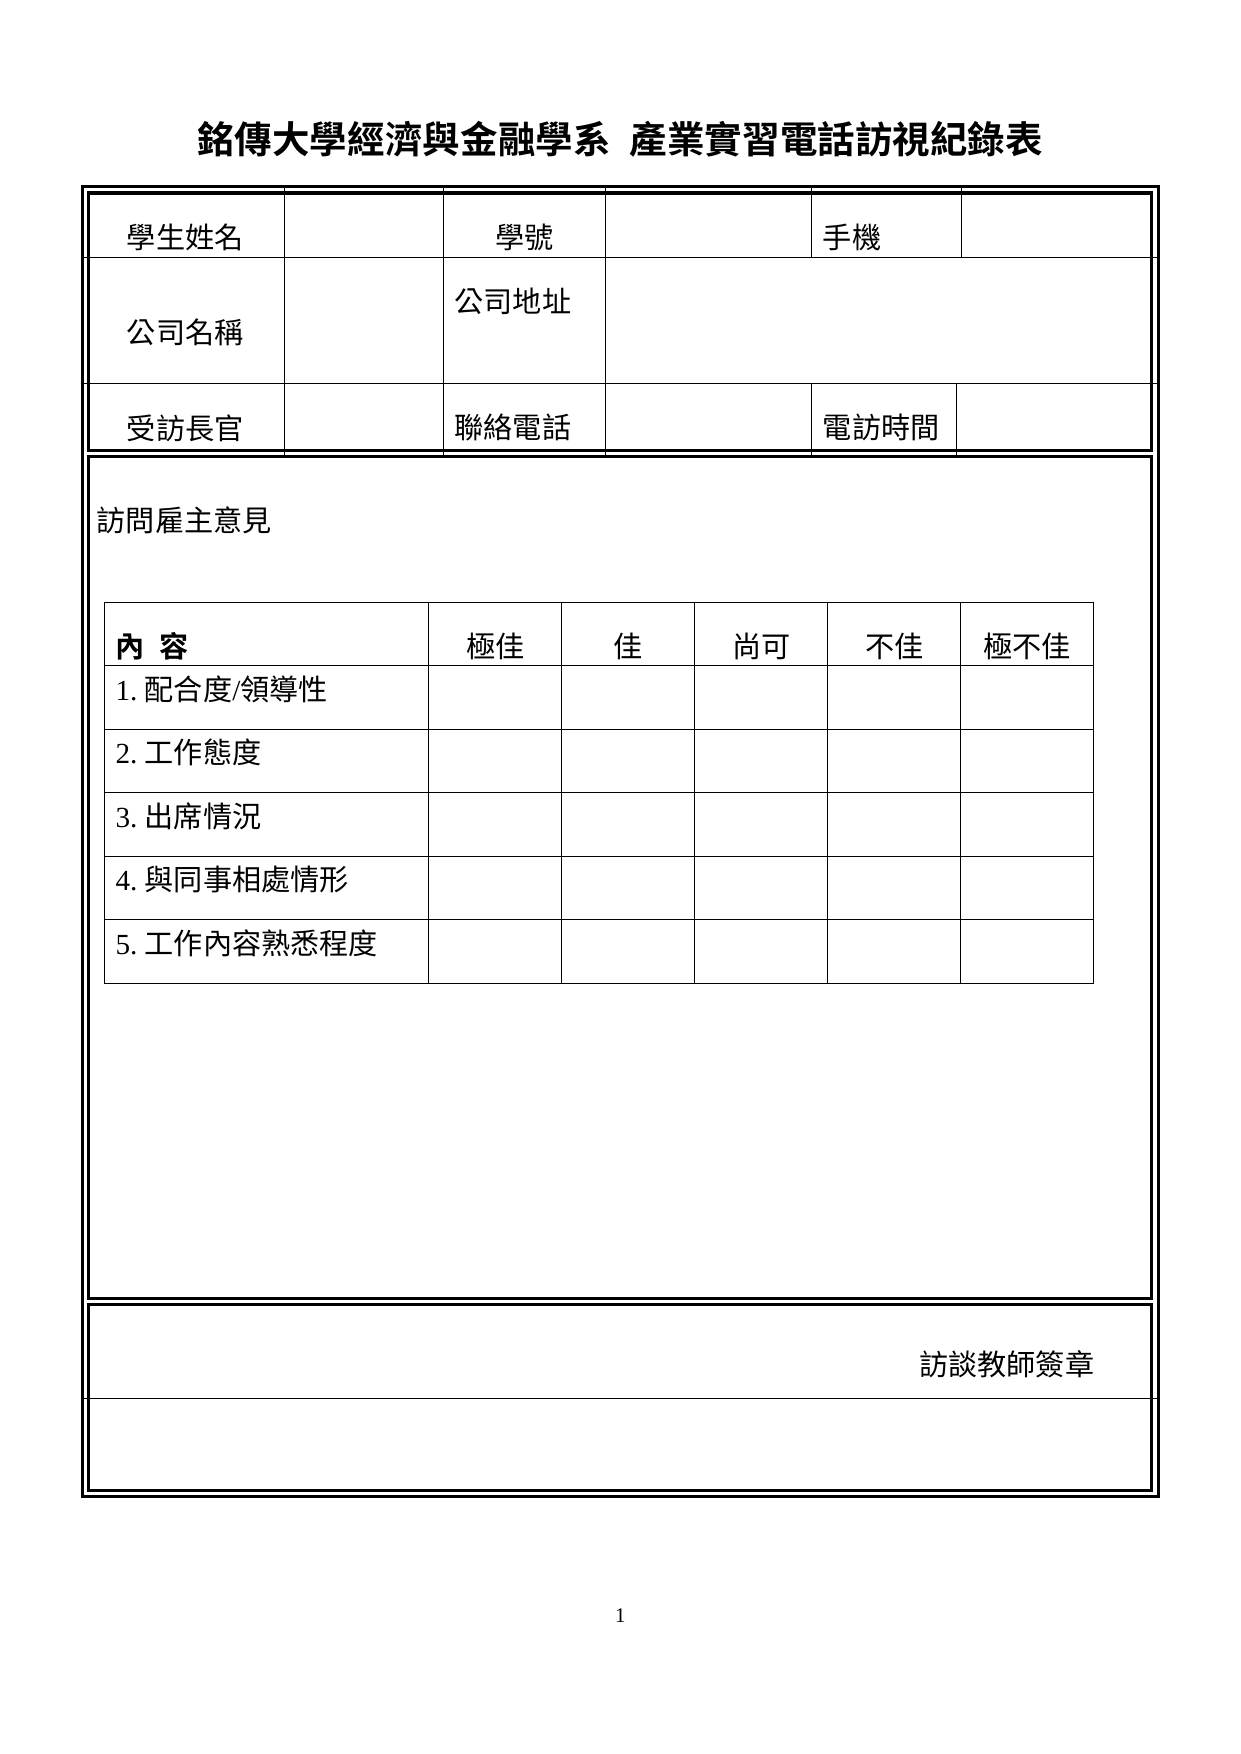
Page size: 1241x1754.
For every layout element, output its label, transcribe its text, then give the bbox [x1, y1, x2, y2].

table_cell 訪問雇主意見 [85, 449, 284, 1297]
table_cell 訪談教師簽章 [85, 1297, 1155, 1398]
table_cell [695, 920, 827, 983]
table_cell [961, 920, 1093, 983]
table_cell [828, 920, 960, 983]
table_header 學號 [444, 195, 605, 257]
table_cell [695, 793, 827, 856]
table_cell [429, 666, 561, 729]
table_cell 2. 工作態度 [105, 730, 428, 792]
table_cell [695, 666, 827, 729]
table_cell [606, 258, 1150, 383]
table_cell [695, 857, 827, 919]
table_header 手機 [812, 195, 961, 257]
table_header 尚可 [695, 603, 827, 665]
table_cell 電訪時間 [812, 384, 956, 448]
table_cell [828, 793, 960, 856]
table_header [962, 195, 1150, 257]
table_cell [562, 666, 694, 729]
table_cell [606, 384, 811, 448]
table_header [606, 195, 811, 257]
table_cell 5. 工作內容熟悉程度 [105, 920, 428, 983]
table_cell [828, 730, 960, 792]
table_cell [828, 666, 960, 729]
table_cell [961, 666, 1093, 729]
table_cell [961, 730, 1093, 792]
table_header [962, 188, 1155, 257]
table_cell [562, 857, 694, 919]
table_cell [562, 920, 694, 983]
table_cell 聯絡電話 [444, 384, 605, 448]
table_cell 受訪長官 [90, 384, 284, 448]
table_cell [429, 793, 561, 856]
table_cell [429, 857, 561, 919]
table_cell [429, 920, 561, 983]
table_cell 公司地址 [444, 258, 605, 383]
table_cell [90, 1399, 1150, 1489]
table_cell 3. 出席情況 [105, 793, 428, 856]
table_cell [285, 258, 443, 383]
table_cell 訪問雇主意見 [90, 458, 1150, 1297]
table_cell [285, 384, 443, 448]
table_header [285, 195, 443, 257]
table_cell [828, 857, 960, 919]
table_cell 公司名稱 [90, 258, 284, 383]
table_cell [961, 793, 1093, 856]
table_cell [695, 730, 827, 792]
table_header 極不佳 [961, 603, 1093, 665]
table_cell 1. 配合度/領導性 [105, 666, 428, 729]
table_header 不佳 [828, 603, 960, 665]
table_cell 訪問雇主意見 [957, 449, 1155, 1297]
text 銘傳大學經濟與金融學系 產業實習電話訪視紀錄表 [75, 96, 1165, 158]
table_cell [961, 857, 1093, 919]
table_header 極佳 [429, 603, 561, 665]
table_cell [562, 730, 694, 792]
table_header 佳 [562, 603, 694, 665]
table_header 內 容 [105, 603, 428, 665]
table_cell [957, 384, 1150, 448]
table_header 學生姓名 [85, 188, 284, 257]
table_cell 4. 與同事相處情形 [105, 857, 428, 919]
table_cell [562, 793, 694, 856]
table_cell [429, 730, 561, 792]
